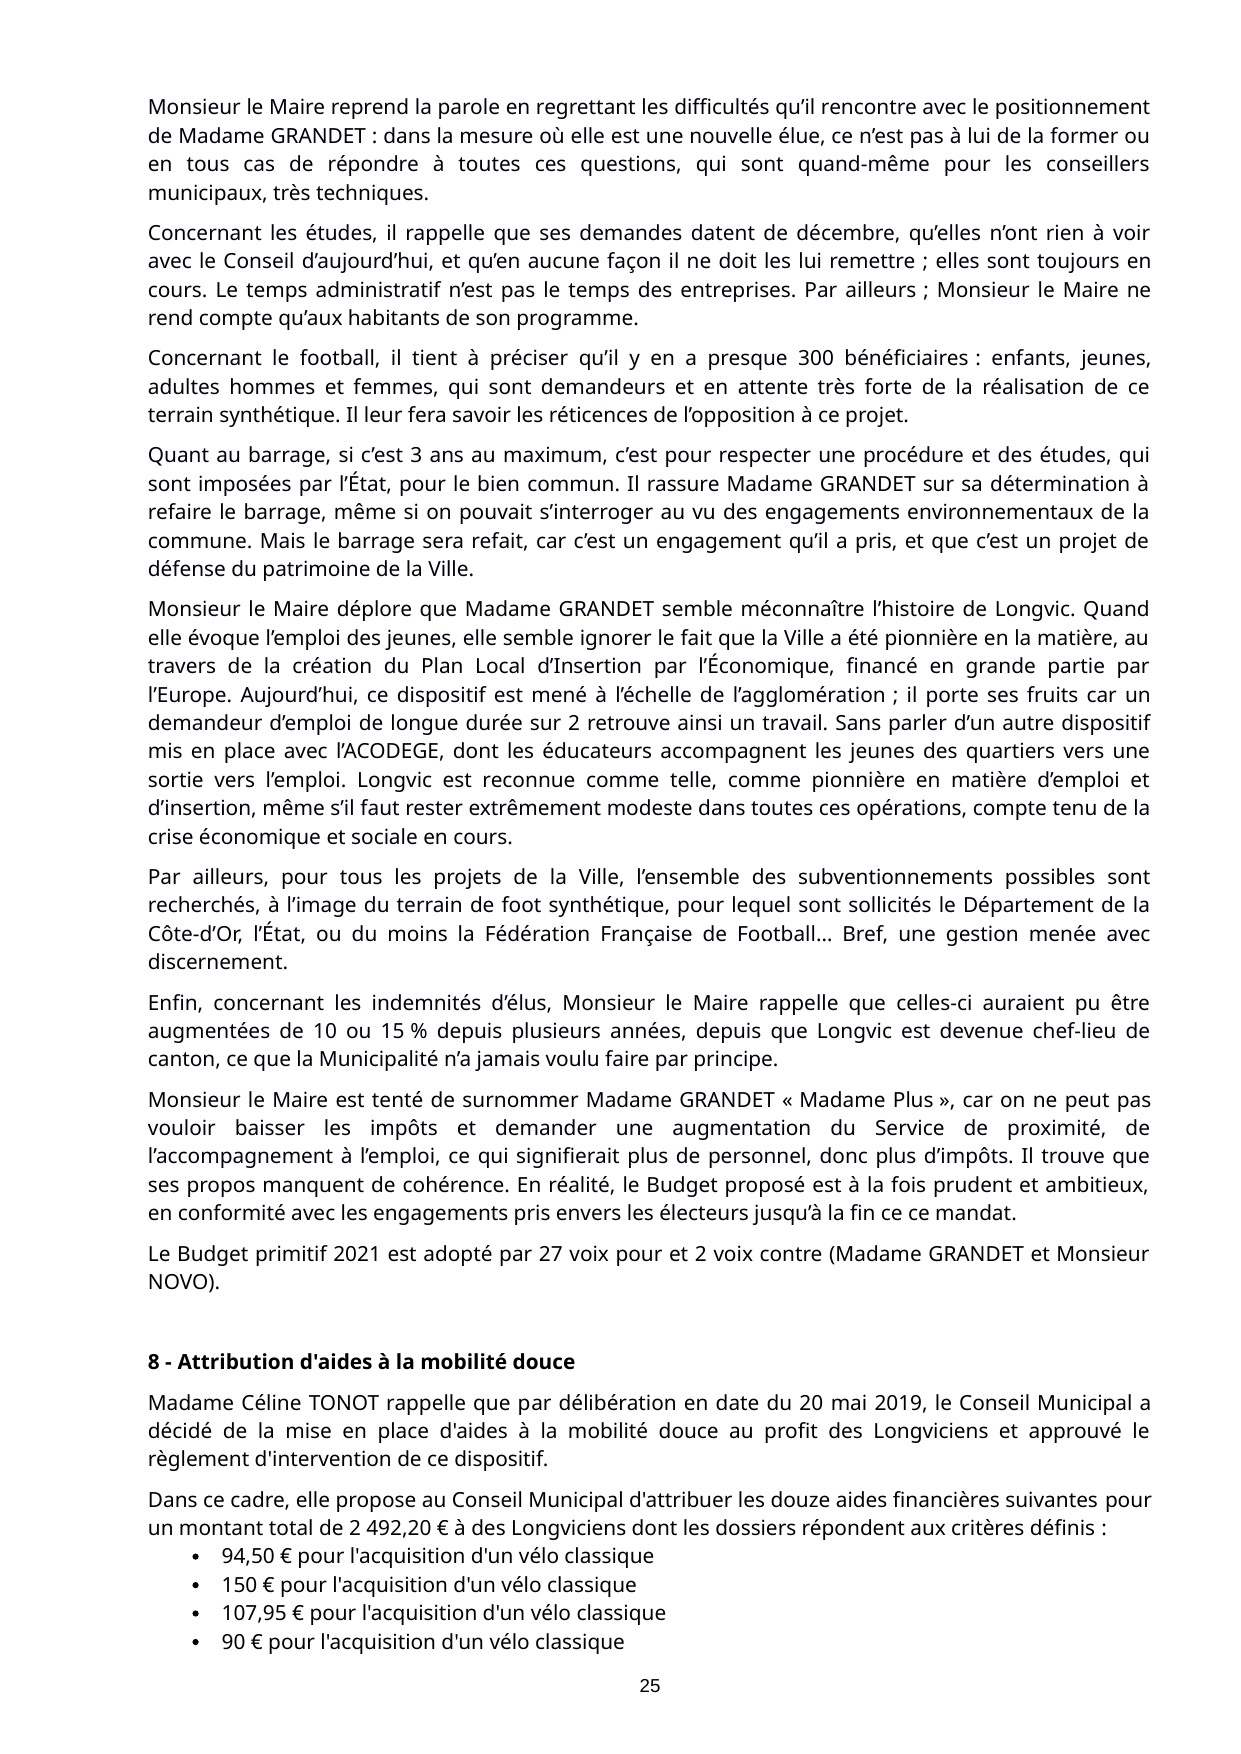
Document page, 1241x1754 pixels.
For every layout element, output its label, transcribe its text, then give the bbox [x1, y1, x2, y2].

text Monsieur le Maire est tenté de surnommer Madame GRANDET « Madame Plus », car on ne peut pas vouloir baisser les impôts et demander une augmentation du Service de proximité, de l’accompagnement à l’emploi, ce qui signifierait plus de personnel, donc plus d’impôts. Il trouve que ses propos manquent de cohérence. En réalité, le Budget proposé est à la fois prudent et ambitieux, en conformité avec les engagements pris envers les électeurs jusqu’à la fin ce ce mandat. [148, 1085, 1152, 1227]
list 150 € pour l'acquisition d'un vélo classique [192, 1570, 1152, 1598]
text Madame Céline TONOT rappelle que par délibération en date du 20 mai 2019, le Conseil Municipal a décidé de la mise en place d'aides à la mobilité douce au profit des Longviciens et approuvé le règlement d'intervention de ce dispositif. [148, 1388, 1152, 1473]
text Concernant les études, il rappelle que ses demandes datent de décembre, qu’elles n’ont rien à voir avec le Conseil d’aujourd’hui, et qu’en aucune façon il ne doit les lui remettre ; elles sont toujours en cours. Le temps administratif n’est pas le temps des entreprises. Par ailleurs ; Monsieur le Maire ne rend compte qu’aux habitants de son programme. [148, 218, 1152, 332]
text Concernant le football, il tient à préciser qu’il y en a presque 300 bénéficiaires : enfants, jeunes, adultes hommes et femmes, qui sont demandeurs et en attente très forte de la réalisation de ce terrain synthétique. Il leur fera savoir les réticences de l’opposition à ce projet. [148, 343, 1152, 429]
text Monsieur le Maire déplore que Madame GRANDET semble méconnaître l’histoire de Longvic. Quand elle évoque l’emploi des jeunes, elle semble ignorer le fait que la Ville a été pionnière en la matière, au travers de la création du Plan Local d’Insertion par l’Économique, financé en grande partie par l’Europe. Aujourd’hui, ce dispositif est mené à l’échelle de l’agglomération ; il porte ses fruits car un demandeur d’emploi de longue durée sur 2 retrouve ainsi un travail. Sans parler d’un autre dispositif mis en place avec l’ACODEGE, dont les éducateurs accompagnent les jeunes des quartiers vers une sortie vers l’emploi. Longvic est reconnue comme telle, comme pionnière en matière d’emploi et d’insertion, même s’il faut rester extrêmement modeste dans toutes ces opérations, compte tenu de la crise économique et sociale en cours. [148, 594, 1152, 850]
text Le Budget primitif 2021 est adopté par 27 voix pour et 2 voix contre (Madame GRANDET et Monsieur NOVO). [148, 1239, 1152, 1296]
text Par ailleurs, pour tous les projets de la Ville, l’ensemble des subventionnements possibles sont recherchés, à l’image du terrain de foot synthétique, pour lequel sont sollicités le Département de la Côte-d’Or, l’État, ou du moins la Fédération Française de Football… Bref, une gestion menée avec discernement. [148, 862, 1152, 976]
text Dans ce cadre, elle propose au Conseil Municipal d'attribuer les douze aides financières suivantes pour un montant total de 2 492,20 € à des Longviciens dont les dossiers répondent aux critères définis : [148, 1485, 1152, 1542]
text Quant au barrage, si c’est 3 ans au maximum, c’est pour respecter une procédure et des études, qui sont imposées par l’État, pour le bien commun. Il rassure Madame GRANDET sur sa détermination à refaire le barrage, même si on pouvait s’interroger au vu des engagements environnementaux de la commune. Mais le barrage sera refait, car c’est un engagement qu’il a pris, et que c’est un projet de défense du patrimoine de la Ville. [148, 440, 1152, 583]
text Monsieur le Maire reprend la parole en regrettant les difficultés qu’il rencontre avec le positionnement de Madame GRANDET : dans la mesure où elle est une nouvelle élue, ce n’est pas à lui de la former ou en tous cas de répondre à toutes ces questions, qui sont quand-même pour les conseillers municipaux, très techniques. [148, 92, 1152, 206]
list 90 € pour l'acquisition d'un vélo classique [192, 1627, 1152, 1655]
text Enfin, concernant les indemnités d’élus, Monsieur le Maire rappelle que celles-ci auraient pu être augmentées de 10 ou 15 % depuis plusieurs années, depuis que Longvic est devenue chef-lieu de canton, ce que la Municipalité n’a jamais voulu faire par principe. [148, 988, 1152, 1073]
text 8 - Attribution d'aides à la mobilité douce [148, 1347, 1152, 1376]
list 107,95 € pour l'acquisition d'un vélo classique [192, 1598, 1152, 1627]
list 94,50 € pour l'acquisition d'un vélo classique [192, 1542, 1152, 1570]
